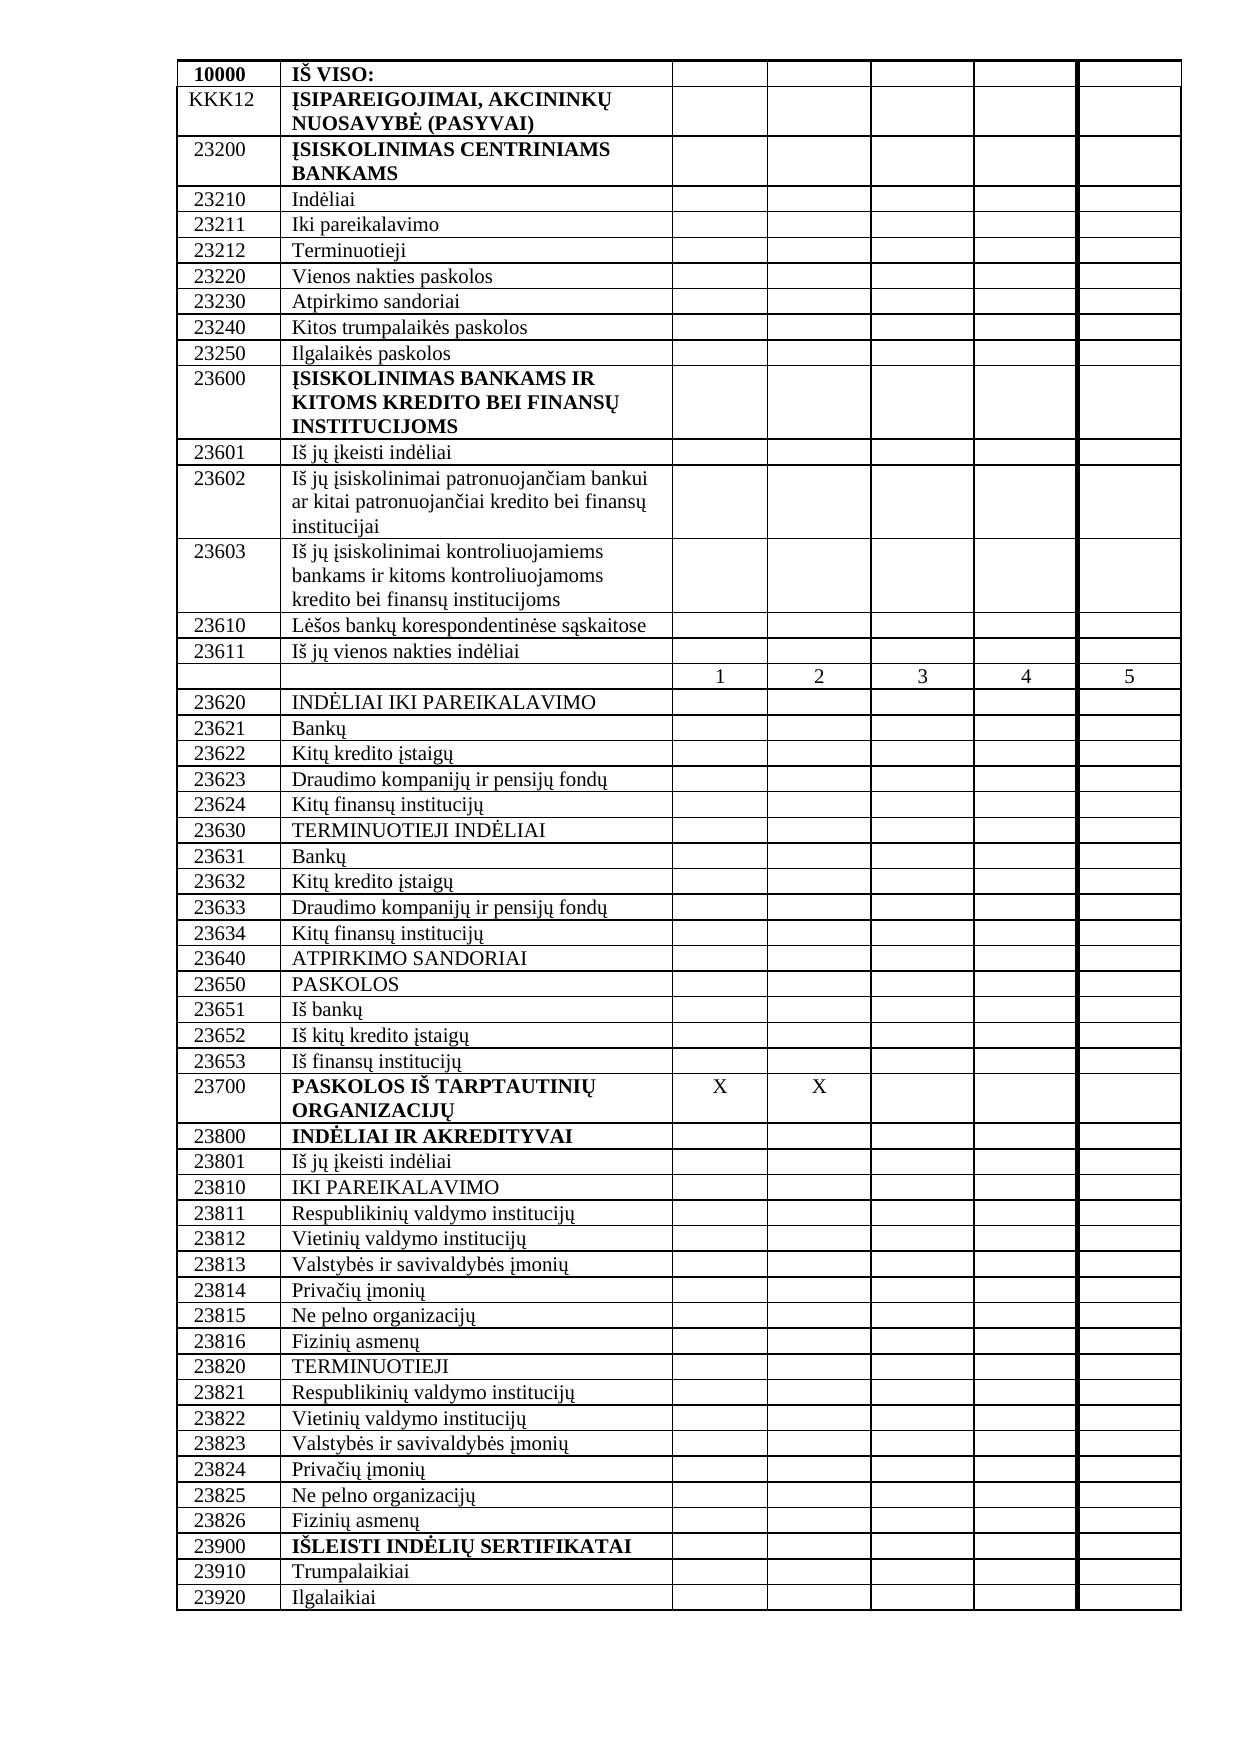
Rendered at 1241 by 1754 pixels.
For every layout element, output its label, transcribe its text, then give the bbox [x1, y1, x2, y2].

table_cell 23813 [178, 1252, 280, 1276]
table_cell 23800 [178, 1124, 280, 1148]
table_cell [1080, 895, 1180, 919]
table_cell Valstybės ir savivaldybės įmonių [281, 1431, 672, 1455]
table_cell [872, 1585, 973, 1609]
table_cell [673, 844, 767, 868]
table_cell [872, 1303, 973, 1327]
table_cell [673, 1278, 767, 1302]
table_cell 23814 [178, 1278, 280, 1302]
table_cell ĮSIPAREIGOJIMAI, AKCININKŲ NUOSAVYBĖ (PASYVAI) [281, 87, 672, 135]
table_cell [768, 341, 870, 364]
table_cell [975, 1252, 1075, 1276]
table_cell [975, 1534, 1075, 1558]
table_cell [1080, 767, 1180, 791]
table_cell [673, 212, 767, 236]
table_cell [975, 818, 1075, 842]
table_cell [673, 972, 767, 996]
table_cell [1080, 137, 1180, 185]
table_cell [975, 1175, 1075, 1199]
table_cell [1080, 1252, 1180, 1276]
table_cell [975, 716, 1075, 739]
table_cell [673, 187, 767, 211]
table_cell Kitų finansų institucijų [281, 921, 672, 944]
table_cell [673, 366, 767, 438]
table_cell [1080, 212, 1180, 236]
table_cell [768, 767, 870, 791]
table_cell [768, 792, 870, 816]
table_cell [975, 869, 1075, 893]
table_cell [872, 187, 973, 211]
table_cell [673, 1023, 767, 1047]
table_cell [673, 1201, 767, 1225]
table_cell [872, 1483, 973, 1507]
table_cell [768, 187, 870, 211]
table_cell 23211 [178, 212, 280, 236]
table_cell [975, 366, 1075, 438]
table_cell [975, 997, 1075, 1021]
table_cell [673, 1457, 767, 1481]
table_cell [872, 767, 973, 791]
table_cell TERMINUOTIEJI INDĖLIAI [281, 818, 672, 842]
table_cell [673, 1534, 767, 1558]
table_cell [1080, 366, 1180, 438]
table_cell [673, 315, 767, 339]
table_cell [872, 613, 973, 637]
table_cell 23651 [178, 997, 280, 1021]
table_cell Fizinių asmenų [281, 1508, 672, 1532]
table_cell 2 [768, 664, 870, 688]
table_cell [768, 921, 870, 944]
table_cell 23602 [178, 466, 280, 538]
table_cell [975, 1303, 1075, 1327]
table_cell [768, 1329, 870, 1353]
table_cell [768, 1380, 870, 1404]
table_cell [872, 869, 973, 893]
table_cell [1080, 972, 1180, 996]
table_cell [975, 639, 1075, 663]
table_cell [872, 946, 973, 970]
table_cell [673, 767, 767, 791]
table_cell [768, 1226, 870, 1250]
table_cell [872, 264, 973, 288]
table_cell [872, 289, 973, 313]
table_cell [1080, 1175, 1180, 1199]
table_cell [768, 440, 870, 464]
table_cell Iš jų įkeisti indėliai [281, 1150, 672, 1173]
table_cell [768, 716, 870, 739]
table_cell [872, 1355, 973, 1378]
table_cell [1080, 440, 1180, 464]
table_cell Vietinių valdymo institucijų [281, 1406, 672, 1430]
table_cell 23611 [178, 639, 280, 663]
table_cell [1080, 639, 1180, 663]
table_cell [872, 741, 973, 765]
table_cell Privačių įmonių [281, 1278, 672, 1302]
table_cell 23212 [178, 238, 280, 262]
table_cell [975, 741, 1075, 765]
table_cell Iš jų vienos nakties indėliai [281, 639, 672, 663]
table_cell ĮSISKOLINIMAS BANKAMS IR KITOMS KREDITO BEI FINANSŲ INSTITUCIJOMS [281, 366, 672, 438]
table_cell [975, 62, 1075, 86]
table_cell [975, 1049, 1075, 1073]
table_cell [768, 1483, 870, 1507]
table_cell 23900 [178, 1534, 280, 1558]
table_cell [768, 818, 870, 842]
table_cell [673, 1049, 767, 1073]
table_cell [975, 137, 1075, 185]
table_cell 23650 [178, 972, 280, 996]
table_cell 23815 [178, 1303, 280, 1327]
table_cell [768, 844, 870, 868]
table_cell [872, 87, 973, 135]
table_cell [768, 539, 870, 611]
table_cell [673, 264, 767, 288]
table_cell [872, 440, 973, 464]
table_cell [1080, 341, 1180, 364]
table_cell [768, 212, 870, 236]
table_cell [768, 238, 870, 262]
table_cell [768, 315, 870, 339]
table_cell [673, 289, 767, 313]
table_cell [872, 1124, 973, 1148]
table_cell [1080, 315, 1180, 339]
table_cell [975, 212, 1075, 236]
table_cell [768, 289, 870, 313]
table_cell [1080, 792, 1180, 816]
table_cell 23634 [178, 921, 280, 944]
table_cell [1080, 1329, 1180, 1353]
table_cell [1080, 997, 1180, 1021]
table_cell [975, 844, 1075, 868]
table_cell [768, 1431, 870, 1455]
table_cell 23826 [178, 1508, 280, 1532]
table_cell PASKOLOS IŠ TARPTAUTINIŲ ORGANIZACIJŲ [281, 1074, 672, 1122]
table_cell [768, 1278, 870, 1302]
table_cell Trumpalaikiai [281, 1560, 672, 1583]
table_cell [768, 1534, 870, 1558]
table_cell 23200 [178, 137, 280, 185]
table_cell [673, 1175, 767, 1199]
table_cell 23652 [178, 1023, 280, 1047]
table_cell [768, 1049, 870, 1073]
table_cell Iš bankų [281, 997, 672, 1021]
table_cell Respublikinių valdymo institucijų [281, 1380, 672, 1404]
table_cell [872, 844, 973, 868]
table_cell [673, 716, 767, 739]
table_cell [872, 921, 973, 944]
table_cell Kitų kredito įstaigų [281, 741, 672, 765]
table_cell [1080, 1483, 1180, 1507]
table_cell [872, 539, 973, 611]
table_cell [673, 946, 767, 970]
table_cell [768, 1508, 870, 1532]
table_cell 23920 [178, 1585, 280, 1609]
table_cell [872, 639, 973, 663]
table_cell [872, 1049, 973, 1073]
table_cell Iki pareikalavimo [281, 212, 672, 236]
table_cell Indėliai [281, 187, 672, 211]
table_cell [872, 716, 973, 739]
table_cell [673, 639, 767, 663]
table_cell [1080, 1431, 1180, 1455]
table_cell [975, 1560, 1075, 1583]
table_cell [1080, 1124, 1180, 1148]
table_cell [975, 1201, 1075, 1225]
table_cell 23810 [178, 1175, 280, 1199]
table_cell [768, 1303, 870, 1327]
table_cell Respublikinių valdymo institucijų [281, 1201, 672, 1225]
table_cell [768, 264, 870, 288]
table_cell [872, 1278, 973, 1302]
table_cell [975, 315, 1075, 339]
table_cell 23653 [178, 1049, 280, 1073]
table_cell [1080, 1049, 1180, 1073]
table_cell Ilgalaikiai [281, 1585, 672, 1609]
table_cell [673, 1150, 767, 1173]
table_cell [975, 1483, 1075, 1507]
table_cell INDĖLIAI IR AKREDITYVAI [281, 1124, 672, 1148]
table_cell 23823 [178, 1431, 280, 1455]
table_cell [975, 1023, 1075, 1047]
table_cell KKK12 [178, 87, 280, 135]
table_cell [673, 1406, 767, 1430]
table_cell [872, 212, 973, 236]
table_cell [872, 341, 973, 364]
table_cell [975, 440, 1075, 464]
table_cell [768, 137, 870, 185]
table_cell [872, 238, 973, 262]
table_cell [281, 664, 672, 688]
table_cell [673, 1508, 767, 1532]
table_cell [872, 366, 973, 438]
table_cell [1080, 1406, 1180, 1430]
table_cell [975, 1150, 1075, 1173]
table_cell 10000 [178, 62, 280, 86]
table_cell [872, 62, 973, 86]
table_cell [975, 264, 1075, 288]
table_cell [673, 87, 767, 135]
table_cell Terminuotieji [281, 238, 672, 262]
table_cell [975, 972, 1075, 996]
table_cell 23230 [178, 289, 280, 313]
table_cell [673, 466, 767, 538]
table_cell [872, 466, 973, 538]
table_cell [975, 289, 1075, 313]
table_cell [673, 1329, 767, 1353]
table_cell [673, 613, 767, 637]
table_cell Fizinių asmenų [281, 1329, 672, 1353]
table_cell 3 [872, 664, 973, 688]
table_cell [872, 1560, 973, 1583]
table_cell X [673, 1074, 767, 1122]
table_cell 5 [1080, 664, 1180, 688]
table_cell 1 [673, 664, 767, 688]
table_cell Kitos trumpalaikės paskolos [281, 315, 672, 339]
table_cell [872, 1457, 973, 1481]
table_cell 23633 [178, 895, 280, 919]
table_cell [872, 1226, 973, 1250]
table_cell Iš finansų institucijų [281, 1049, 672, 1073]
table_cell [1080, 716, 1180, 739]
table_cell [768, 690, 870, 714]
table_cell 23824 [178, 1457, 280, 1481]
table_cell [1080, 187, 1180, 211]
table_cell 4 [975, 664, 1075, 688]
table_cell Iš jų įsiskolinimai patronuojančiam bankui ar kitai patronuojančiai kredito bei finansų institucijai [281, 466, 672, 538]
table_cell [975, 946, 1075, 970]
table_cell Bankų [281, 844, 672, 868]
table_cell Vienos nakties paskolos [281, 264, 672, 288]
table_cell [872, 997, 973, 1021]
table_cell [975, 238, 1075, 262]
table_cell [975, 1380, 1075, 1404]
table_cell [673, 539, 767, 611]
table_cell [1080, 1226, 1180, 1250]
table_cell [1080, 741, 1180, 765]
table_cell Ilgalaikės paskolos [281, 341, 672, 364]
table_cell [1080, 690, 1180, 714]
table_cell 23811 [178, 1201, 280, 1225]
table_cell Bankų [281, 716, 672, 739]
table_cell 23700 [178, 1074, 280, 1122]
table_cell [1080, 289, 1180, 313]
table_cell ĮSISKOLINIMAS CENTRINIAMS BANKAMS [281, 137, 672, 185]
table_cell [1080, 1074, 1180, 1122]
table_cell [673, 1252, 767, 1276]
table_cell 23240 [178, 315, 280, 339]
table_cell [1080, 264, 1180, 288]
table_cell 23620 [178, 690, 280, 714]
table_cell [1080, 921, 1180, 944]
table_cell [1080, 1508, 1180, 1532]
table_cell 23601 [178, 440, 280, 464]
table_cell [872, 1508, 973, 1532]
table_cell Iš jų įkeisti indėliai [281, 440, 672, 464]
table_cell [768, 1124, 870, 1148]
table_cell [768, 1355, 870, 1378]
table_cell [975, 921, 1075, 944]
table_cell [673, 1585, 767, 1609]
table_cell 23631 [178, 844, 280, 868]
table_cell 23632 [178, 869, 280, 893]
table_cell [768, 997, 870, 1021]
table_cell [768, 1150, 870, 1173]
table_cell [872, 1329, 973, 1353]
table_cell [673, 792, 767, 816]
table_cell [872, 972, 973, 996]
table_cell 23822 [178, 1406, 280, 1430]
table_cell 23250 [178, 341, 280, 364]
table_cell 23801 [178, 1150, 280, 1173]
table_cell [975, 1457, 1075, 1481]
table_cell [768, 1252, 870, 1276]
table_cell [1080, 1278, 1180, 1302]
table_cell [1080, 62, 1181, 86]
table_cell Privačių įmonių [281, 1457, 672, 1481]
table_cell [768, 741, 870, 765]
table_cell [1080, 87, 1180, 135]
table_cell [975, 1585, 1075, 1609]
table_cell [673, 1355, 767, 1378]
table_cell [975, 1329, 1075, 1353]
table_cell [768, 366, 870, 438]
table_cell [872, 1534, 973, 1558]
table_cell [975, 767, 1075, 791]
table_cell X [768, 1074, 870, 1122]
table_cell Kitų finansų institucijų [281, 792, 672, 816]
table_cell [673, 921, 767, 944]
table_cell [975, 792, 1075, 816]
table_cell [768, 946, 870, 970]
table_cell [975, 1406, 1075, 1430]
table_cell [673, 238, 767, 262]
table_cell [1080, 844, 1180, 868]
table_cell [768, 1406, 870, 1430]
table_cell [872, 315, 973, 339]
table_cell Draudimo kompanijų ir pensijų fondų [281, 767, 672, 791]
table_cell [1080, 466, 1180, 538]
table_cell [178, 664, 280, 688]
table_cell 23621 [178, 716, 280, 739]
table_cell 23210 [178, 187, 280, 211]
table_cell [872, 690, 973, 714]
table_cell [673, 1303, 767, 1327]
table_cell [673, 440, 767, 464]
table_cell [768, 1457, 870, 1481]
table_cell [872, 1074, 973, 1122]
table_cell IKI PAREIKALAVIMO [281, 1175, 672, 1199]
table_cell 23623 [178, 767, 280, 791]
table_cell [1080, 1585, 1180, 1609]
table_cell PASKOLOS [281, 972, 672, 996]
table_cell [872, 1201, 973, 1225]
table_cell [768, 87, 870, 135]
table_cell ATPIRKIMO SANDORIAI [281, 946, 672, 970]
table_cell Iš kitų kredito įstaigų [281, 1023, 672, 1047]
table_cell [872, 1380, 973, 1404]
table_cell [673, 1560, 767, 1583]
table_cell [768, 1175, 870, 1199]
table_cell Vietinių valdymo institucijų [281, 1226, 672, 1250]
table_cell 23825 [178, 1483, 280, 1507]
table_cell [975, 1278, 1075, 1302]
table_cell [673, 1483, 767, 1507]
table_cell [1080, 1534, 1180, 1558]
table_cell [768, 613, 870, 637]
table_cell [975, 187, 1075, 211]
table_cell 23816 [178, 1329, 280, 1353]
table_cell [1080, 818, 1180, 842]
table_cell [673, 1124, 767, 1148]
table_cell [1080, 869, 1180, 893]
table_cell 23910 [178, 1560, 280, 1583]
table_cell Iš jų įsiskolinimai kontroliuojamiems bankams ir kitoms kontroliuojamoms kredito bei finansų institucijoms [281, 539, 672, 611]
table_cell [975, 895, 1075, 919]
table_cell INDĖLIAI IKI PAREIKALAVIMO [281, 690, 672, 714]
table_cell [872, 1406, 973, 1430]
table_cell [975, 466, 1075, 538]
table_cell 23821 [178, 1380, 280, 1404]
table_cell [1080, 1560, 1180, 1583]
table_cell [673, 1431, 767, 1455]
table_cell 23820 [178, 1355, 280, 1378]
table_cell [673, 895, 767, 919]
table_cell [768, 639, 870, 663]
table_cell [975, 341, 1075, 364]
table_cell IŠ VISO: [281, 62, 672, 86]
table_cell [872, 1150, 973, 1173]
table_cell [768, 466, 870, 538]
table_cell [975, 1074, 1075, 1122]
table_cell [1080, 1380, 1180, 1404]
table_cell [872, 818, 973, 842]
table_cell [1080, 613, 1180, 637]
table_cell [1080, 1457, 1180, 1481]
table_cell [1080, 1355, 1180, 1378]
table_cell [1080, 1023, 1180, 1047]
table_cell [872, 792, 973, 816]
table_cell [673, 869, 767, 893]
table_cell Ne pelno organizacijų [281, 1483, 672, 1507]
table_cell [768, 869, 870, 893]
table_cell Ne pelno organizacijų [281, 1303, 672, 1327]
table_cell Valstybės ir savivaldybės įmonių [281, 1252, 672, 1276]
table_cell Lėšos bankų korespondentinėse sąskaitose [281, 613, 672, 637]
table_cell [975, 539, 1075, 611]
table_cell [872, 137, 973, 185]
table_cell [673, 62, 767, 86]
table_cell [1080, 238, 1180, 262]
table_cell Atpirkimo sandoriai [281, 289, 672, 313]
table_cell 23610 [178, 613, 280, 637]
table_cell 23624 [178, 792, 280, 816]
table_cell [1080, 1150, 1180, 1173]
table_cell Draudimo kompanijų ir pensijų fondų [281, 895, 672, 919]
table_cell [768, 1585, 870, 1609]
table_cell [673, 1380, 767, 1404]
table_cell [673, 997, 767, 1021]
table_cell [673, 1226, 767, 1250]
table_cell TERMINUOTIEJI [281, 1355, 672, 1378]
table_cell [975, 1355, 1075, 1378]
table_cell IŠLEISTI INDĖLIŲ SERTIFIKATAI [281, 1534, 672, 1558]
table_cell [673, 341, 767, 364]
table_cell 23640 [178, 946, 280, 970]
table_cell Kitų kredito įstaigų [281, 869, 672, 893]
table_cell [673, 741, 767, 765]
table_cell 23622 [178, 741, 280, 765]
table_cell 23630 [178, 818, 280, 842]
table_cell [1080, 1303, 1180, 1327]
table_cell [872, 1431, 973, 1455]
table_cell [872, 1023, 973, 1047]
table_cell [768, 895, 870, 919]
table_cell [1080, 1201, 1180, 1225]
table_cell [1080, 539, 1180, 611]
table_cell [975, 1226, 1075, 1250]
table_cell [975, 87, 1075, 135]
table_cell [673, 818, 767, 842]
table_cell [768, 1560, 870, 1583]
table_cell [975, 1124, 1075, 1148]
table_cell [975, 690, 1075, 714]
table_cell [872, 895, 973, 919]
table_cell [872, 1175, 973, 1199]
table_cell 23812 [178, 1226, 280, 1250]
table_cell 23600 [178, 366, 280, 438]
table_cell [768, 1023, 870, 1047]
table_cell [768, 62, 870, 86]
table_cell [975, 613, 1075, 637]
table_cell [975, 1508, 1075, 1532]
table_cell [673, 690, 767, 714]
table_cell [872, 1252, 973, 1276]
table_cell 23220 [178, 264, 280, 288]
table_cell [768, 972, 870, 996]
table_cell [673, 137, 767, 185]
table_cell [1080, 946, 1180, 970]
table_cell [975, 1431, 1075, 1455]
table_cell [768, 1201, 870, 1225]
table_cell 23603 [178, 539, 280, 611]
